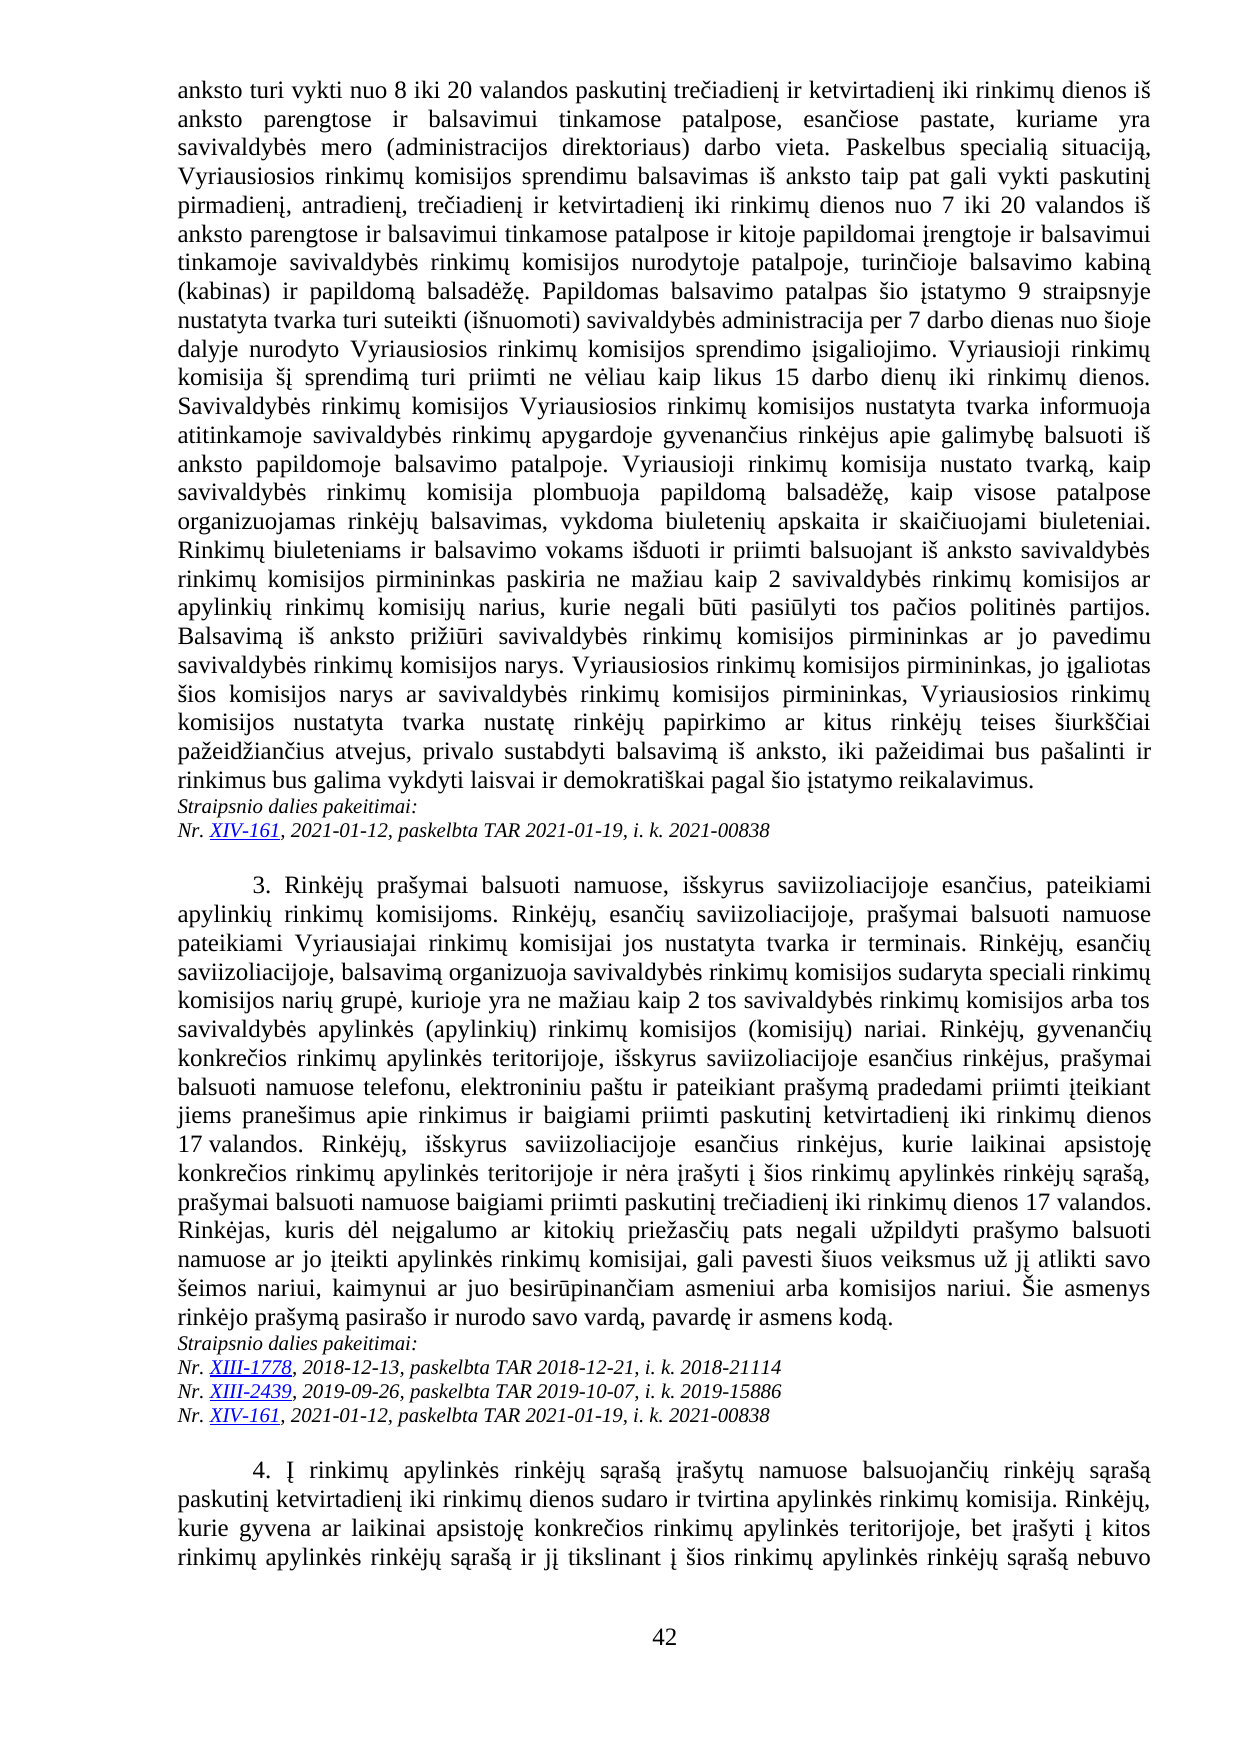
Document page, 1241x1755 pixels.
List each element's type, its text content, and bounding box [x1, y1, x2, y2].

text Nr. XIII-2439, 2019-09-26, paskelbta TAR 2019-10-07, i. k. 2019-15886 [177, 1379, 1152, 1403]
text Straipsnio dalies pakeitimai: [177, 1331, 1152, 1355]
text Nr. XIV-161, 2021-01-12, paskelbta TAR 2021-01-19, i. k. 2021-00838 [177, 1403, 1152, 1427]
text Nr. XIV-161, 2021-01-12, paskelbta TAR 2021-01-19, i. k. 2021-00838 [177, 818, 1152, 842]
text 3. Rinkėjų prašymai balsuoti namuose, išskyrus saviizoliacijoje esančius, pateikiami apylinkių rinkimų komisijoms. Rinkėjų, esančių saviizoliacijoje, prašymai balsuoti namuose pateikiami Vyriausiajai rinkimų komisijai jos nustatyta tvarka ir terminais. Rinkėjų, esančių saviizoliacijoje, balsavimą organizuoja savivaldybės rinkimų komisijos sudaryta speciali rinkimų komisijos narių grupė, kurioje yra ne mažiau kaip 2 tos savivaldybės rinkimų komisijos arba tos savivaldybės apylinkės (apylinkių) rinkimų komisijos (komisijų) nariai. Rinkėjų, gyvenančių konkrečios rinkimų apylinkės teritorijoje, išskyrus saviizoliacijoje esančius rinkėjus, prašymai balsuoti namuose telefonu, elektroniniu paštu ir pateikiant prašymą pradedami priimti įteikiant jiems pranešimus apie rinkimus ir baigiami priimti paskutinį ketvirtadienį iki rinkimų dienos 17 valandos. Rinkėjų, išskyrus saviizoliacijoje esančius rinkėjus, kurie laikinai apsistoję konkrečios rinkimų apylinkės teritorijoje ir nėra įrašyti į šios rinkimų apylinkės rinkėjų sąrašą, prašymai balsuoti namuose baigiami priimti paskutinį trečiadienį iki rinkimų dienos 17 valandos. Rinkėjas, kuris dėl neįgalumo ar kitokių priežasčių pats negali užpildyti prašymo balsuoti namuose ar jo įteikti apylinkės rinkimų komisijai, gali pavesti šiuos veiksmus už jį atlikti savo šeimos nariui, kaimynui ar juo besirūpinančiam asmeniui arba komisijos nariui. Šie asmenys rinkėjo prašymą pasirašo ir nurodo savo vardą, pavardę ir asmens kodą. [177, 871, 1152, 1331]
text Nr. XIII-1778, 2018-12-13, paskelbta TAR 2018-12-21, i. k. 2018-21114 [177, 1355, 1152, 1379]
text 4. Į rinkimų apylinkės rinkėjų sąrašą įrašytų namuose balsuojančių rinkėjų sąrašą paskutinį ketvirtadienį iki rinkimų dienos sudaro ir tvirtina apylinkės rinkimų komisija. Rinkėjų, kurie gyvena ar laikinai apsistoję konkrečios rinkimų apylinkės teritorijoje, bet įrašyti į kitos rinkimų apylinkės rinkėjų sąrašą ir jį tikslinant į šios rinkimų apylinkės rinkėjų sąrašą nebuvo [177, 1456, 1152, 1571]
text Straipsnio dalies pakeitimai: [177, 794, 1152, 818]
text anksto turi vykti nuo 8 iki 20 valandos paskutinį trečiadienį ir ketvirtadienį iki rinkimų dienos iš anksto parengtose ir balsavimui tinkamose patalpose, esančiose pastate, kuriame yra savivaldybės mero (administracijos direktoriaus) darbo vieta. Paskelbus specialią situaciją, Vyriausiosios rinkimų komisijos sprendimu balsavimas iš anksto taip pat gali vykti paskutinį pirmadienį, antradienį, trečiadienį ir ketvirtadienį iki rinkimų dienos nuo 7 iki 20 valandos iš anksto parengtose ir balsavimui tinkamose patalpose ir kitoje papildomai įrengtoje ir balsavimui tinkamoje savivaldybės rinkimų komisijos nurodytoje patalpoje, turinčioje balsavimo kabiną (kabinas) ir papildomą balsadėžę. Papildomas balsavimo patalpas šio įstatymo 9 straipsnyje nustatyta tvarka turi suteikti (išnuomoti) savivaldybės administracija per 7 darbo dienas nuo šioje dalyje nurodyto Vyriausiosios rinkimų komisijos sprendimo įsigaliojimo. Vyriausioji rinkimų komisija šį sprendimą turi priimti ne vėliau kaip likus 15 darbo dienų iki rinkimų dienos. Savivaldybės rinkimų komisijos Vyriausiosios rinkimų komisijos nustatyta tvarka informuoja atitinkamoje savivaldybės rinkimų apygardoje gyvenančius rinkėjus apie galimybę balsuoti iš anksto papildomoje balsavimo patalpoje. Vyriausioji rinkimų komisija nustato tvarką, kaip savivaldybės rinkimų komisija plombuoja papildomą balsadėžę, kaip visose patalpose organizuojamas rinkėjų balsavimas, vykdoma biuletenių apskaita ir skaičiuojami biuleteniai. Rinkimų biuleteniams ir balsavimo vokams išduoti ir priimti balsuojant iš anksto savivaldybės rinkimų komisijos pirmininkas paskiria ne mažiau kaip 2 savivaldybės rinkimų komisijos ar apylinkių rinkimų komisijų narius, kurie negali būti pasiūlyti tos pačios politinės partijos. Balsavimą iš anksto prižiūri savivaldybės rinkimų komisijos pirmininkas ar jo pavedimu savivaldybės rinkimų komisijos narys. Vyriausiosios rinkimų komisijos pirmininkas, jo įgaliotas šios komisijos narys ar savivaldybės rinkimų komisijos pirmininkas, Vyriausiosios rinkimų komisijos nustatyta tvarka nustatę rinkėjų papirkimo ar kitus rinkėjų teises šiurkščiai pažeidžiančius atvejus, privalo sustabdyti balsavimą iš anksto, iki pažeidimai bus pašalinti ir rinkimus bus galima vykdyti laisvai ir demokratiškai pagal šio įstatymo reikalavimus. [177, 75, 1152, 794]
